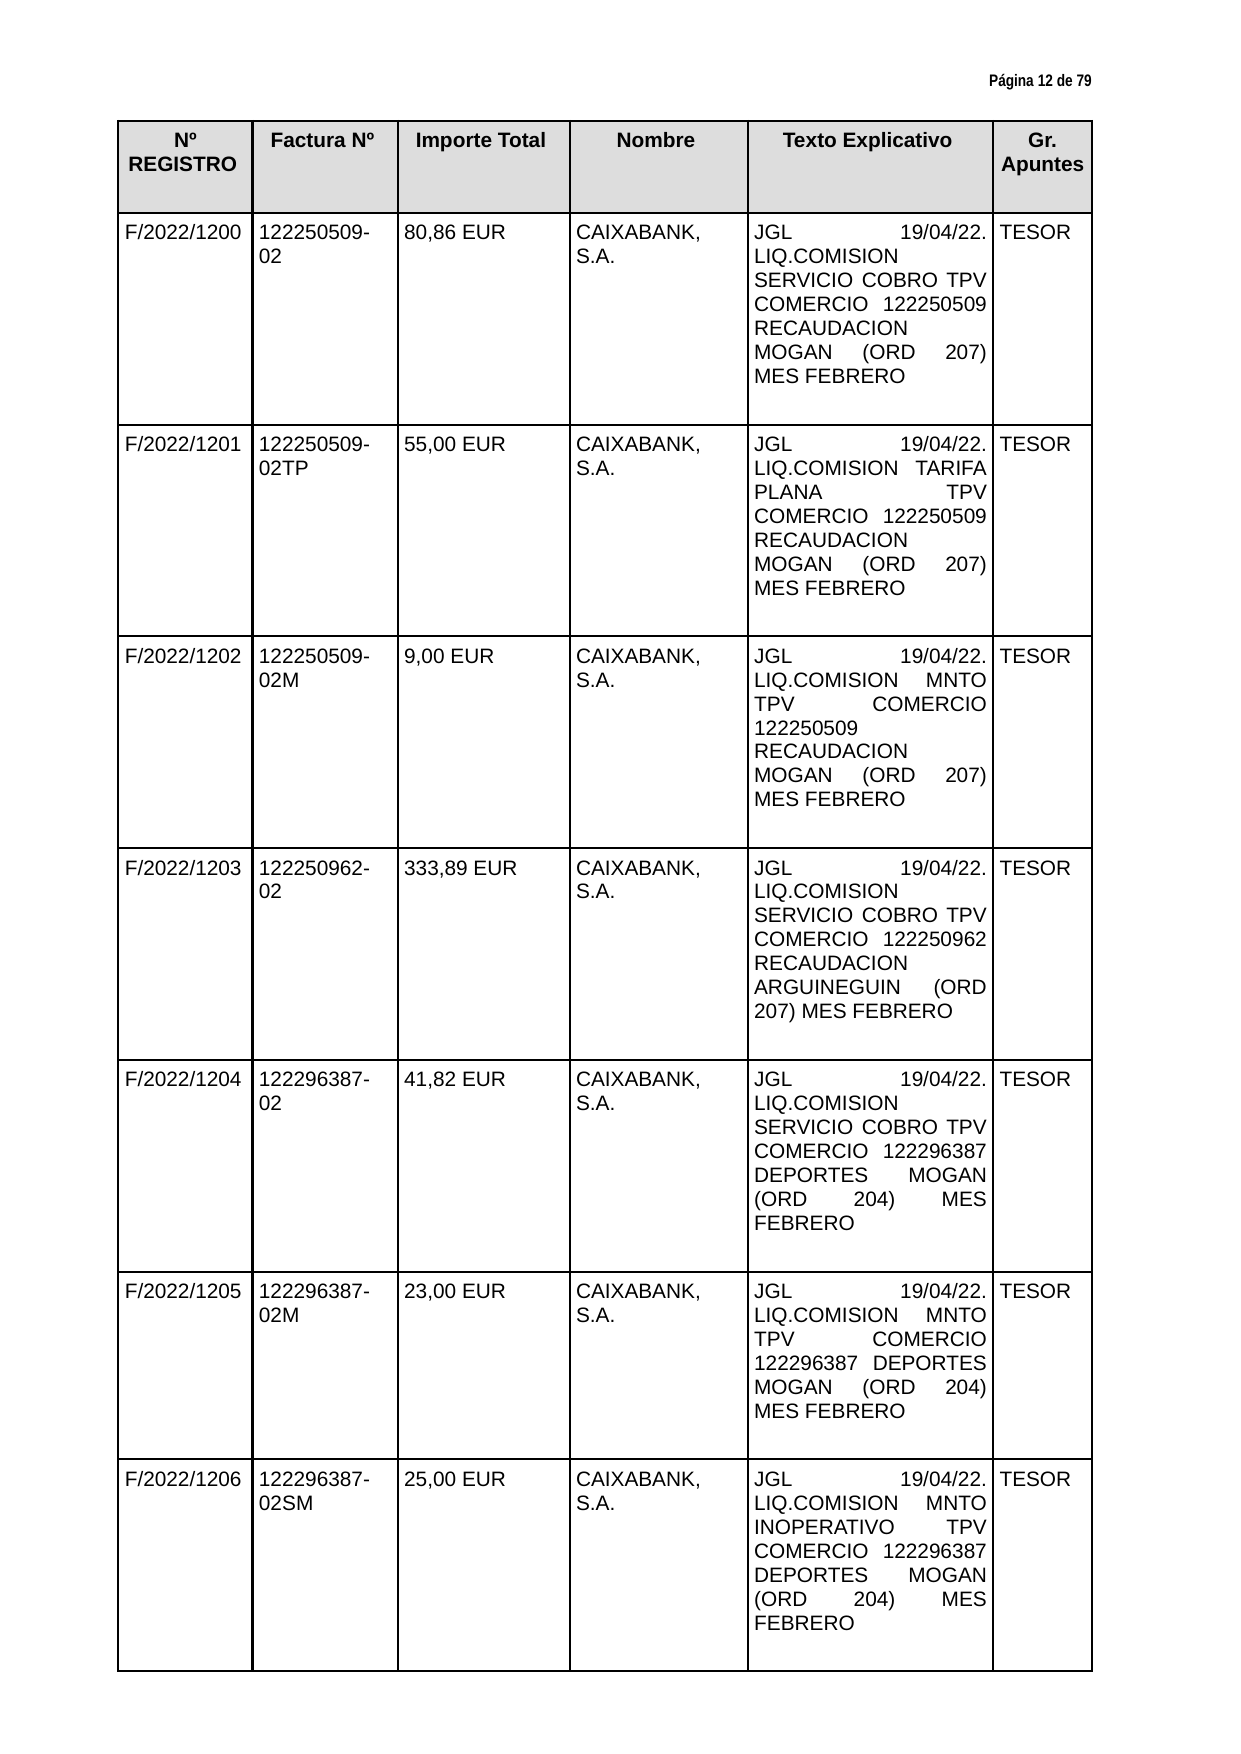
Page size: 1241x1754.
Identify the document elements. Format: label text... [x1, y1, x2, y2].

table_cell CAIXABANK, S.A. [571, 214, 747, 423]
table_header Nº REGISTRO [119, 122, 251, 212]
table_cell JGL 19/04/22. LIQ.COMISION MNTO TPV COMERCIO 122296387 DEPORTES MOGAN (ORD 204) MES FEBRERO [749, 1273, 992, 1458]
table_cell 23,00 EUR [399, 1273, 569, 1458]
table_header Factura Nº [254, 122, 397, 212]
table_cell TESOR [994, 849, 1091, 1059]
table_cell 80,86 EUR [399, 214, 569, 423]
table_cell TESOR [994, 637, 1091, 847]
table_cell F/2022/1204 [119, 1061, 251, 1271]
table_cell JGL 19/04/22. LIQ.COMISION SERVICIO COBRO TPV COMERCIO 122250509 RECAUDACION MOGAN (ORD 207) MES FEBRERO [749, 214, 992, 423]
table_cell JGL 19/04/22. LIQ.COMISION MNTO INOPERATIVO TPV COMERCIO 122296387 DEPORTES MOGAN (ORD 204) MES FEBRERO [749, 1460, 992, 1670]
table_cell 9,00 EUR [399, 637, 569, 847]
table_cell F/2022/1205 [119, 1273, 251, 1458]
table_cell F/2022/1202 [119, 637, 251, 847]
table_cell 25,00 EUR [399, 1460, 569, 1670]
table_cell CAIXABANK, S.A. [571, 1273, 747, 1458]
table_cell F/2022/1201 [119, 426, 251, 635]
table_cell CAIXABANK, S.A. [571, 849, 747, 1059]
table_cell TESOR [994, 214, 1091, 423]
table_cell CAIXABANK, S.A. [571, 637, 747, 847]
table_header Nombre [571, 122, 747, 212]
table_cell 122250509-02M [254, 637, 397, 847]
table_cell CAIXABANK, S.A. [571, 1061, 747, 1271]
table_cell JGL 19/04/22. LIQ.COMISION MNTO TPV COMERCIO 122250509 RECAUDACION MOGAN (ORD 207) MES FEBRERO [749, 637, 992, 847]
table_cell F/2022/1203 [119, 849, 251, 1059]
table_cell CAIXABANK, S.A. [571, 1460, 747, 1670]
table_cell 122250962-02 [254, 849, 397, 1059]
table_cell TESOR [994, 1061, 1091, 1271]
table_cell 41,82 EUR [399, 1061, 569, 1271]
table_cell TESOR [994, 1460, 1091, 1670]
table_cell 122296387-02 [254, 1061, 397, 1271]
table_cell 122296387-02M [254, 1273, 397, 1458]
table_header Importe Total [399, 122, 569, 212]
table_cell JGL 19/04/22. LIQ.COMISION TARIFA PLANA TPV COMERCIO 122250509 RECAUDACION MOGAN (ORD 207) MES FEBRERO [749, 426, 992, 635]
table_cell TESOR [994, 426, 1091, 635]
table_cell 333,89 EUR [399, 849, 569, 1059]
table_cell CAIXABANK, S.A. [571, 426, 747, 635]
table_cell 122250509-02TP [254, 426, 397, 635]
table_cell F/2022/1200 [119, 214, 251, 423]
table_cell JGL 19/04/22. LIQ.COMISION SERVICIO COBRO TPV COMERCIO 122250962 RECAUDACION ARGUINEGUIN (ORD 207) MES FEBRERO [749, 849, 992, 1059]
table_cell TESOR [994, 1273, 1091, 1458]
table_cell 122250509-02 [254, 214, 397, 423]
table_header Texto Explicativo [749, 122, 992, 212]
table_cell F/2022/1206 [119, 1460, 251, 1670]
table_header Gr. Apuntes [994, 122, 1091, 212]
table_cell 122296387-02SM [254, 1460, 397, 1670]
table_cell 55,00 EUR [399, 426, 569, 635]
table_cell JGL 19/04/22. LIQ.COMISION SERVICIO COBRO TPV COMERCIO 122296387 DEPORTES MOGAN (ORD 204) MES FEBRERO [749, 1061, 992, 1271]
